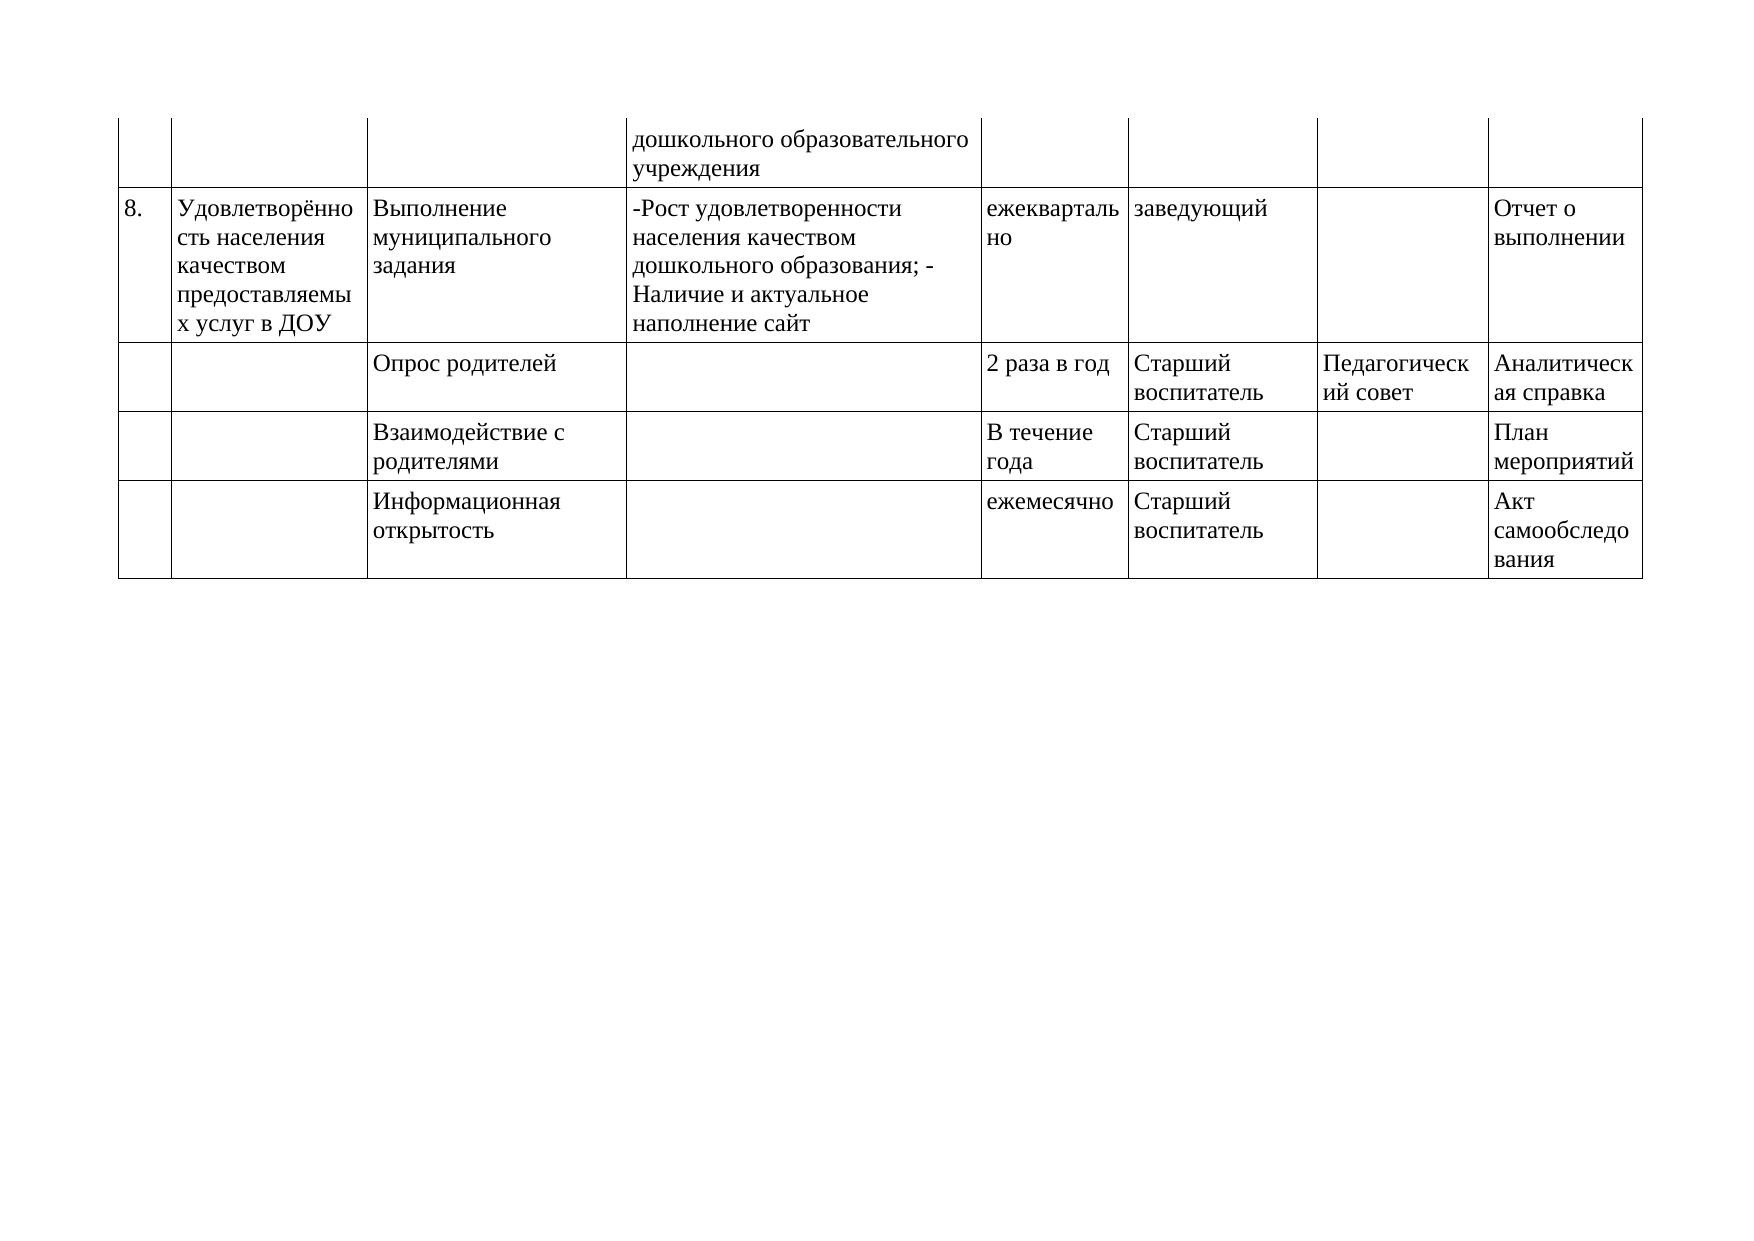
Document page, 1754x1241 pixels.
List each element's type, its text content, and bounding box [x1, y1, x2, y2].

table_cell [1318, 481, 1488, 578]
table_cell Взаимодействие с родителями [368, 412, 626, 480]
table_cell ежеквартально [982, 188, 1128, 342]
table_cell [1318, 188, 1488, 342]
table_cell [368, 118, 626, 187]
table_cell Старший воспитатель [1129, 481, 1317, 578]
table_cell [119, 118, 171, 187]
table_cell Педагогический совет [1318, 343, 1488, 411]
table_cell [627, 412, 981, 480]
table_cell [172, 481, 367, 578]
table_cell Старший воспитатель [1129, 343, 1317, 411]
table_cell Удовлетворённость населения качеством предоставляемых услуг в ДОУ [172, 188, 367, 342]
table_cell [1318, 118, 1488, 187]
table_cell ежемесячно [982, 481, 1128, 578]
table_cell 8. [119, 188, 171, 342]
table_cell Отчет о выполнении [1489, 188, 1642, 342]
table_cell Аналитическая справка [1489, 343, 1642, 411]
table_cell [1318, 412, 1488, 480]
table_cell заведующий [1129, 188, 1317, 342]
table_cell Опрос родителей [368, 343, 626, 411]
table_cell [627, 343, 981, 411]
table_cell дошкольного образовательного учреждения [627, 118, 981, 187]
table_cell План мероприятий [1489, 412, 1642, 480]
table_cell [172, 343, 367, 411]
table_cell [172, 412, 367, 480]
table_cell [982, 118, 1128, 187]
table_cell [119, 412, 171, 480]
table_cell [627, 481, 981, 578]
table_cell Старший воспитатель [1129, 412, 1317, 480]
table_cell [172, 118, 367, 187]
table_cell 2 раза в год [982, 343, 1128, 411]
table_cell [1489, 118, 1642, 187]
table_cell В течение года [982, 412, 1128, 480]
table_cell [119, 481, 171, 578]
table_cell Выполнение муниципального задания [368, 188, 626, 342]
table_cell Информационная открытость [368, 481, 626, 578]
table_cell [1129, 118, 1317, 187]
table_cell [119, 343, 171, 411]
table_cell -Рост удовлетворенности населения качеством дошкольного образования; -Наличие и актуальное наполнение сайт [627, 188, 981, 342]
table_cell Акт самообследования [1489, 481, 1642, 578]
